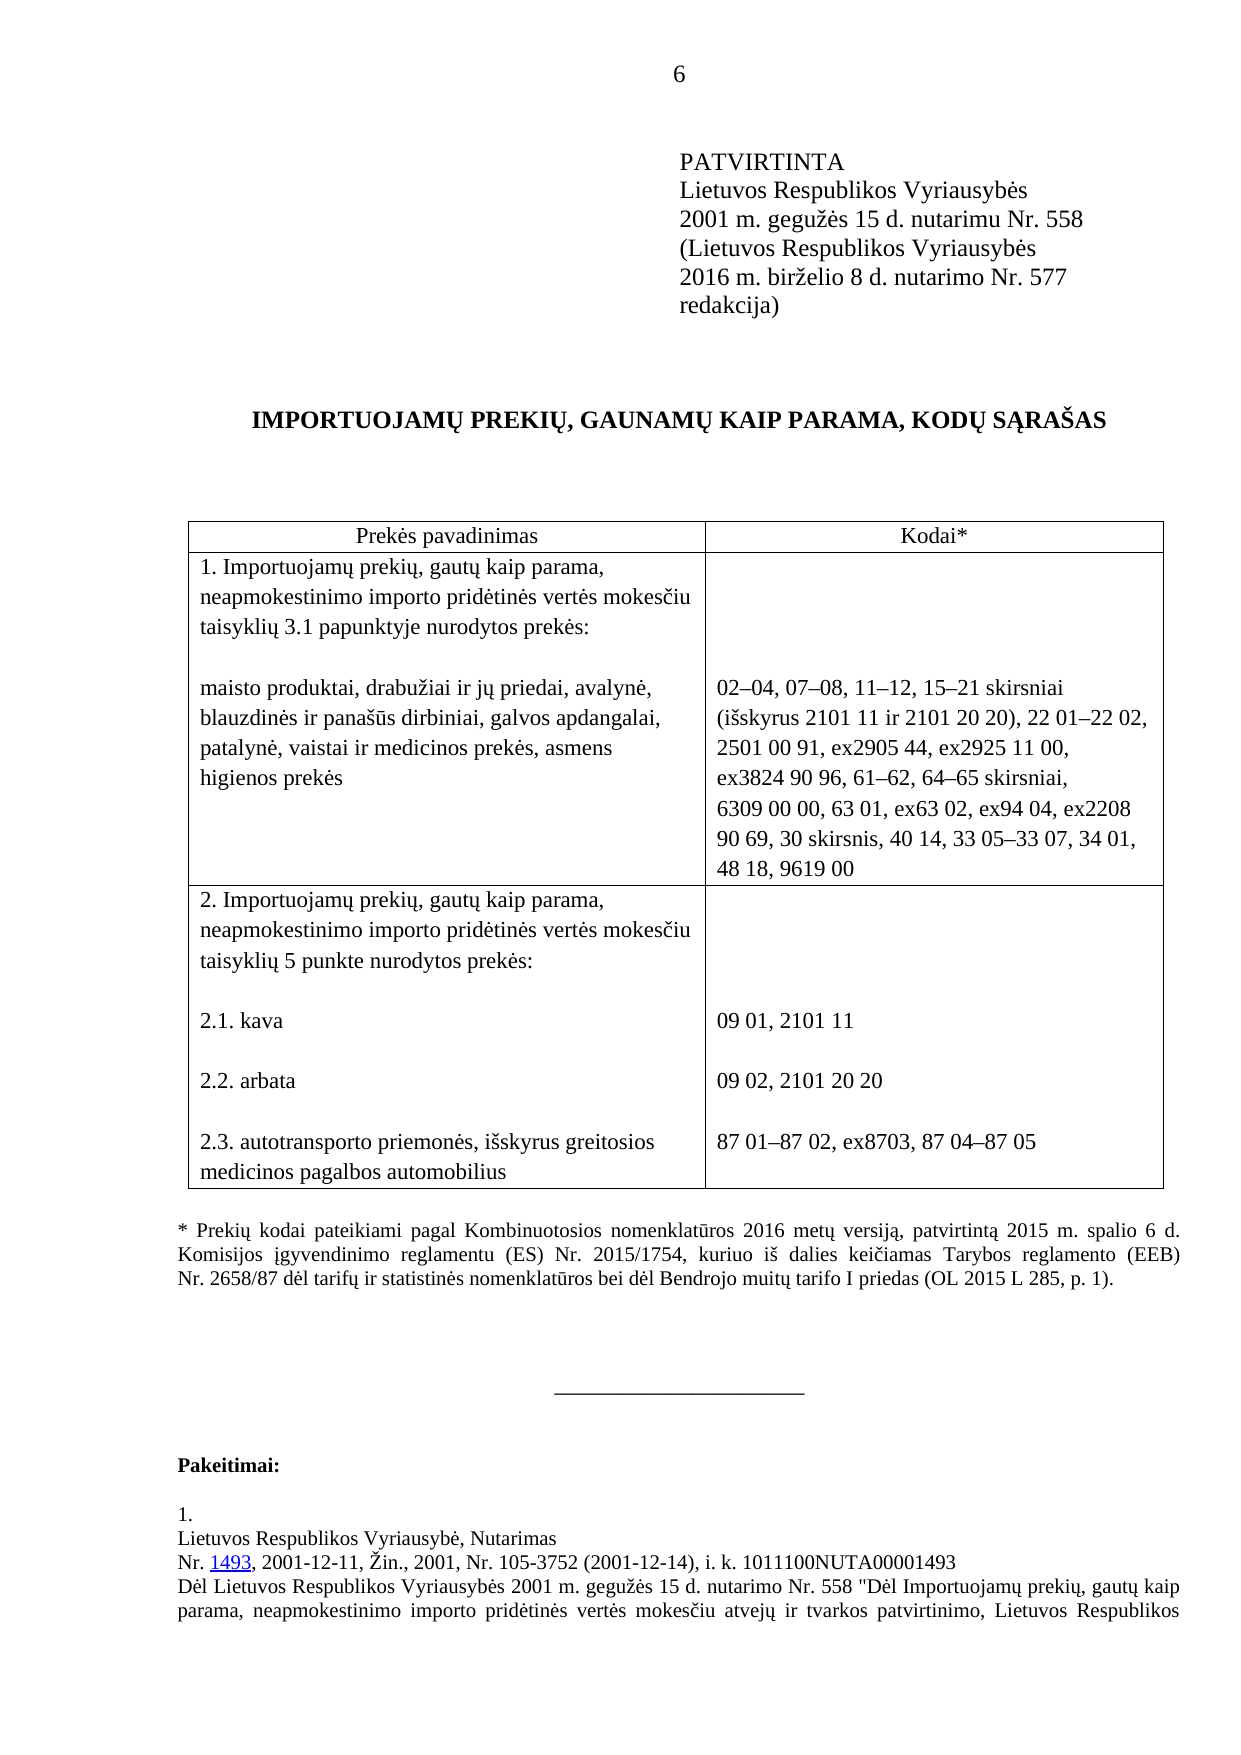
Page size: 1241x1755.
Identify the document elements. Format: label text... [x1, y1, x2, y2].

table_cell 02–04, 07–08, 11–12, 15–21 skirsniai (išskyrus 2101 11 ir 2101 20 20), 22 01–22 02, 2501 00 91, ex2905 44, ex2925 11 00, ex3824 90 96, 61–62, 64–65 skirsniai, 6309 00 00, 63 01, ex63 02, ex94 04, ex2208 90 69, 30 skirsnis, 40 14, 33 05–33 07, 34 01, 48 18, 9619 00 [706, 553, 1163, 885]
text PATVIRTINTA Lietuvos Respublikos Vyriausybės 2001 m. gegužės 15 d. nutarimu Nr. 558 (Lietuvos Respublikos Vyriausybės 2016 m. birželio 8 d. nutarimo Nr. 577 redakcija) [679, 147, 1181, 319]
text Pakeitimai: [177, 1453, 1181, 1477]
table_header Prekės pavadinimas [189, 522, 705, 552]
text IMPORTUOJAMŲ PREKIŲ, GAUNAMŲ KAIP PARAMA, KODŲ SĄRAŠAS [177, 406, 1181, 434]
table_cell 1. Importuojamų prekių, gautų kaip parama, neapmokestinimo importo pridėtinės vertės mokesčiu taisyklių 3.1 papunktyje nurodytos prekės: maisto produktai, drabužiai ir jų priedai, avalynė, blauzdinės ir panašūs dirbiniai, galvos apdangalai, patalynė, vaistai ir medicinos prekės, asmens higienos prekės [189, 553, 705, 885]
text 1. [177, 1502, 1181, 1526]
text Dėl Lietuvos Respublikos Vyriausybės 2001 m. gegužės 15 d. nutarimo Nr. 558 "Dėl Importuojamų prekių, gautų kaip parama, neapmokestinimo importo pridėtinės vertės mokesčiu atvejų ir tvarkos patvirtinimo, Lietuvos Respublikos [177, 1574, 1181, 1622]
table_cell 2. Importuojamų prekių, gautų kaip parama, neapmokestinimo importo pridėtinės vertės mokesčiu taisyklių 5 punkte nurodytos prekės: 2.1. kava 2.2. arbata 2.3. autotransporto priemonės, išskyrus greitosios medicinos pagalbos automobilius [189, 886, 705, 1188]
text * Prekių kodai pateikiami pagal Kombinuotosios nomenklatūros 2016 metų versiją, patvirtintą 2015 m. spalio 6 d. Komisijos įgyvendinimo reglamentu (ES) Nr. 2015/1754, kuriuo iš dalies keičiamas Tarybos reglamento (EEB) Nr. 2658/87 dėl tarifų ir statistinės nomenklatūros bei dėl Bendrojo muitų tarifo I priedas (OL 2015 L 285, p. 1). [177, 1218, 1181, 1290]
text –––––––––––––––––––– [177, 1377, 1181, 1405]
text Lietuvos Respublikos Vyriausybė, Nutarimas [177, 1526, 1181, 1550]
table_cell 09 01, 2101 11 09 02, 2101 20 20 87 01–87 02, ex8703, 87 04–87 05 [706, 886, 1163, 1188]
text Nr. 1493, 2001-12-11, Žin., 2001, Nr. 105-3752 (2001-12-14), i. k. 1011100NUTA00001493 [177, 1550, 1181, 1574]
table_header Kodai* [706, 522, 1163, 552]
